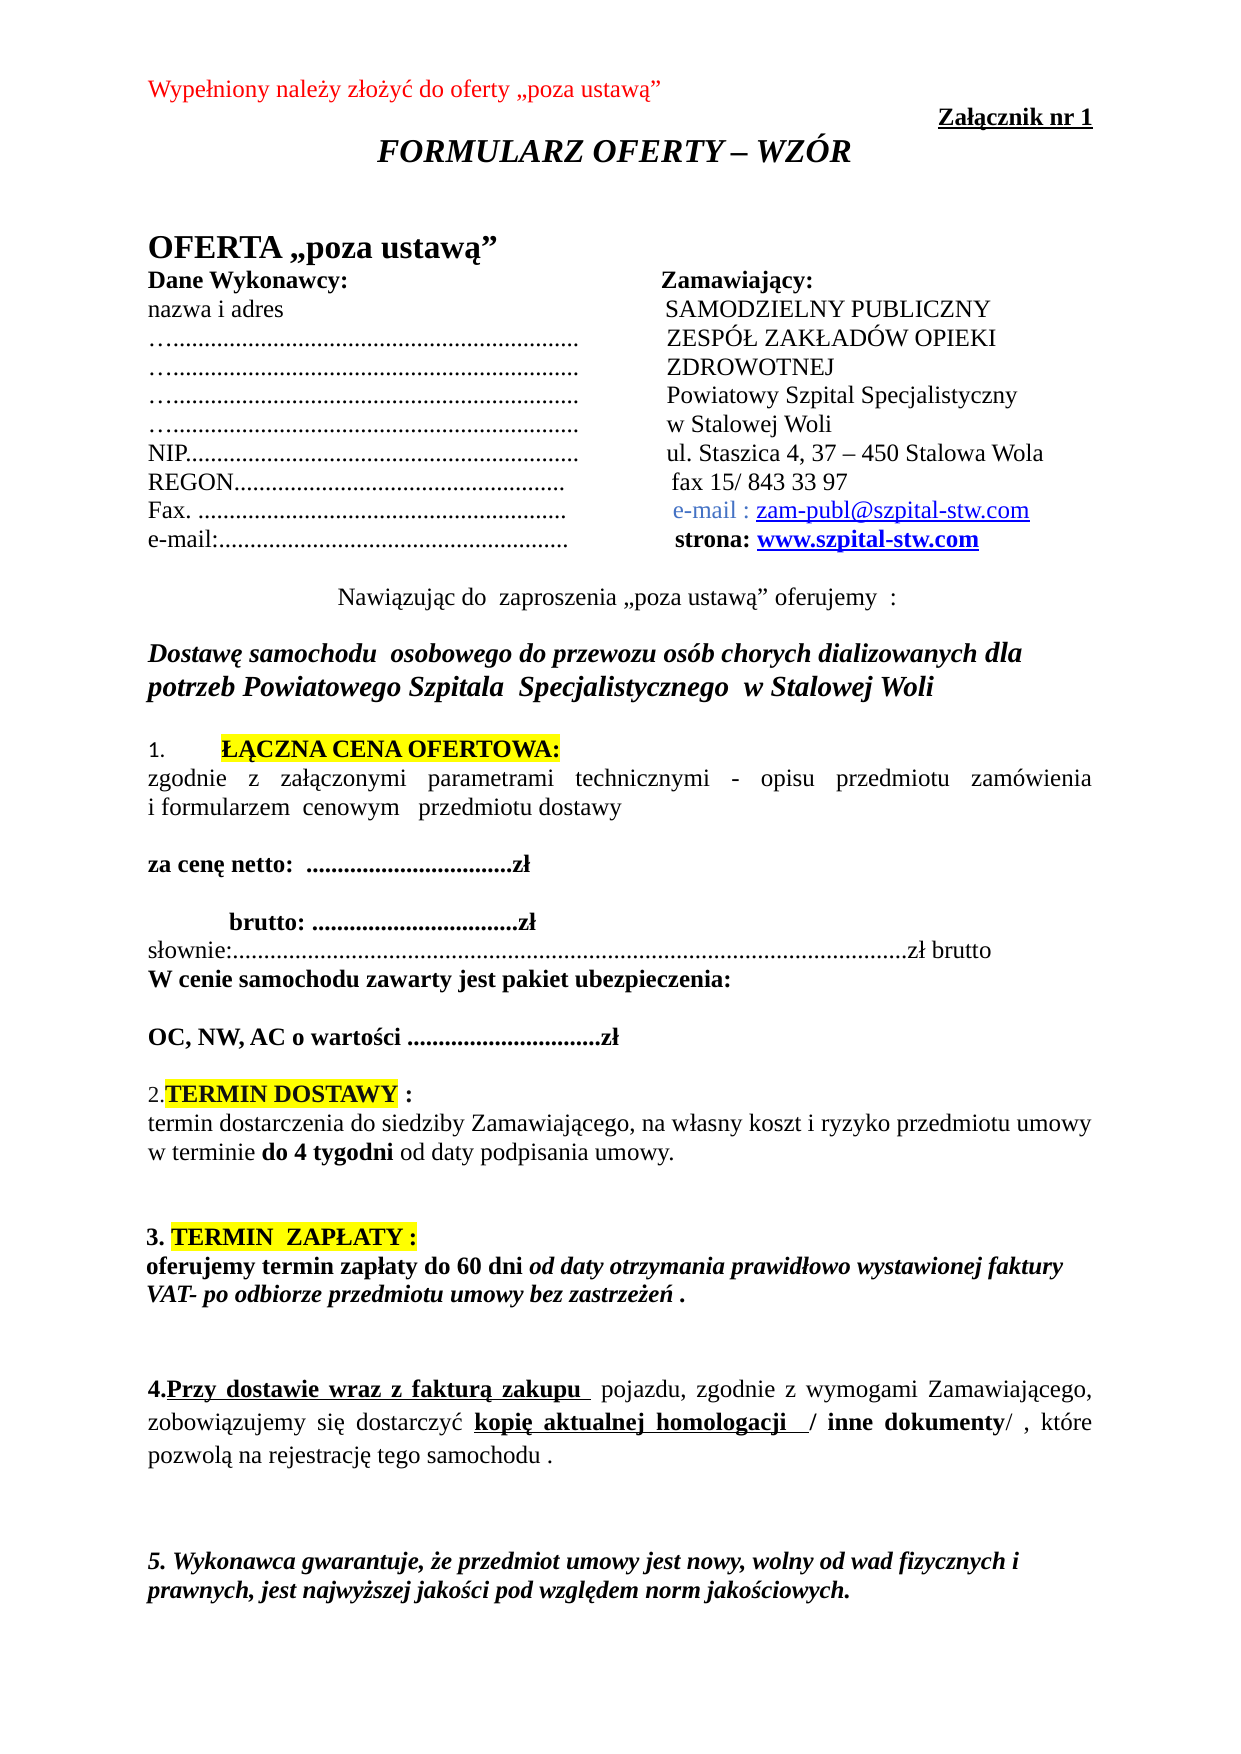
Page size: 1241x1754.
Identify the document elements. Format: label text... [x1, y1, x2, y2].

text VAT- po odbiorze przedmiotu umowy bez zastrzeżeń . [146, 1279, 1093, 1308]
text słownie:............................................................................................................zł brutto [148, 935, 1093, 964]
text W cenie samochodu zawarty jest pakiet ubezpieczenia: [148, 964, 1093, 993]
text e-mail:........................................................ strona: www.szpital-stw.com [148, 524, 1093, 553]
list zgodnie z załączonymi parametrami technicznymi - opisu przedmiotu zamówienia i formularzem cenowym przedmiotu dostawy [148, 763, 1093, 820]
text …................................................................. w Stalowej Woli [148, 409, 1093, 438]
text Wypełniony należy złożyć do oferty „poza ustawą” [148, 74, 1093, 102]
text nazwa i adres SAMODZIELNY PUBLICZNY [148, 294, 1093, 323]
text oferujemy termin zapłaty do 60 dni od daty otrzymania prawidłowo wystawionej faktury [146, 1251, 1093, 1279]
text …................................................................. Powiatowy Szpital Specjalistyczny [148, 380, 1093, 409]
text …................................................................. ZDROWOTNEJ [148, 352, 1093, 380]
text termin dostarczenia do siedziby Zamawiającego, na własny koszt i ryzyko przedmiotu umowy w terminie do 4 tygodni od daty podpisania umowy. [148, 1108, 1093, 1165]
text REGON..................................................... fax 15/ 843 33 97 [148, 467, 1093, 495]
text brutto: .................................zł [148, 907, 1093, 935]
text Dostawę samochodu osobowego do przewozu osób chorych dializowanych dla potrzeb Powiatowego Szpitala Specjalistycznego w Stalowej Woli [148, 636, 1093, 703]
text Załącznik nr 1 [148, 102, 1093, 131]
text za cenę netto: .................................zł [148, 849, 1093, 878]
text …................................................................. ZESPÓŁ ZAKŁADÓW OPIEKI [148, 323, 1093, 352]
text Fax. ........................................................... e-mail : zam-publ@szpital-stw.com [148, 495, 1093, 524]
text 4.Przy dostawie wraz z fakturą zakupu pojazdu, zgodnie z wymogami Zamawiającego, zobowiązujemy się dostarczyć kopię aktualnej homologacji / inne dokumenty/ , które pozwolą na rejestrację tego samochodu . [148, 1374, 1093, 1469]
text 3. TERMIN ZAPŁATY : [146, 1222, 1093, 1251]
text NIP............................................................... ul. Staszica 4, 37 – 450 Stalowa Wola [148, 438, 1093, 467]
text 5. Wykonawca gwarantuje, że przedmiot umowy jest nowy, wolny od wad fizycznych i prawnych, jest najwyższej jakości pod względem norm jakościowych. [148, 1546, 1093, 1604]
text Dane Wykonawcy: Zamawiający: [148, 265, 1093, 294]
text OC, NW, AC o wartości ...............................zł [148, 1022, 1093, 1050]
text Nawiązując do zaproszenia „poza ustawą” oferujemy : [148, 582, 1093, 610]
list ŁĄCZNA CENA OFERTOWA: [148, 734, 1093, 763]
text FORMULARZ OFERTY – WZÓR [148, 131, 1093, 169]
text OFERTA „poza ustawą” [148, 227, 1093, 265]
text 2.TERMIN DOSTAWY : [148, 1079, 1093, 1108]
